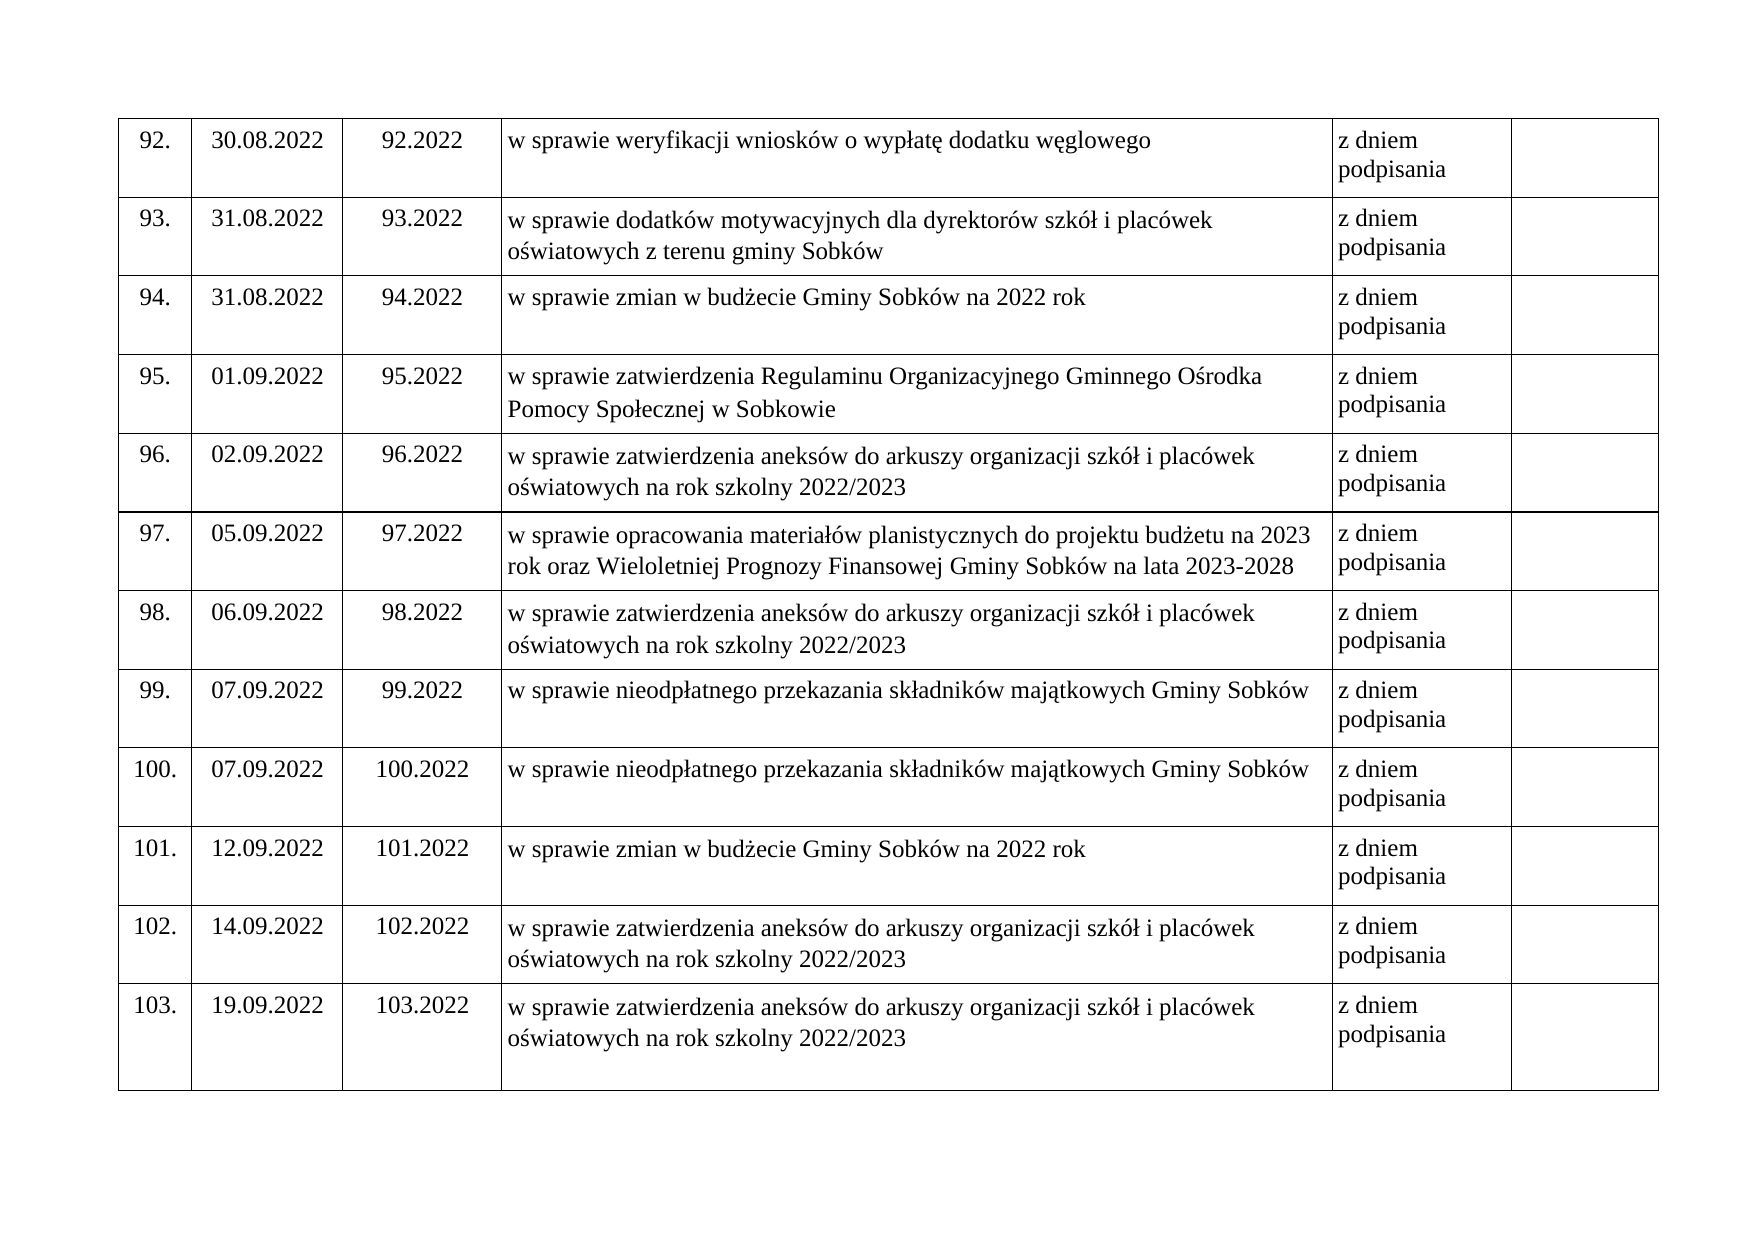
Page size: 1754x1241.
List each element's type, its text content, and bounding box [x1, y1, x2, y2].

table_cell 98. [119, 591, 191, 669]
table_cell 01.09.2022 [192, 355, 342, 433]
table_cell 05.09.2022 [192, 513, 342, 590]
table_cell 97.2022 [343, 513, 501, 590]
table_cell 99. [119, 670, 191, 747]
table_cell w sprawie zatwierdzenia aneksów do arkuszy organizacji szkół i placówek oświatowych na rok szkolny 2022/2023 [502, 434, 1332, 511]
table_cell 101. [119, 827, 191, 904]
table_cell 07.09.2022 [192, 670, 342, 747]
table_cell w sprawie dodatków motywacyjnych dla dyrektorów szkół i placówek oświatowych z terenu gminy Sobków [502, 198, 1332, 275]
table_cell 93. [119, 198, 191, 275]
table_cell w sprawie zmian w budżecie Gminy Sobków na 2022 rok [502, 276, 1332, 354]
table_cell 103.2022 [343, 984, 501, 1089]
table_cell [1512, 198, 1658, 275]
table_cell [1512, 513, 1658, 590]
table_cell 94.2022 [343, 276, 501, 354]
table_cell 31.08.2022 [192, 198, 342, 275]
table_cell z dniem podpisania [1333, 591, 1511, 669]
table_cell 94. [119, 276, 191, 354]
table_cell z dniem podpisania [1333, 906, 1511, 983]
table_cell w sprawie zatwierdzenia aneksów do arkuszy organizacji szkół i placówek oświatowych na rok szkolny 2022/2023 [502, 591, 1332, 669]
table_cell [1512, 748, 1658, 826]
table_cell [1512, 355, 1658, 433]
table_cell z dniem podpisania [1333, 670, 1511, 747]
table_cell 99.2022 [343, 670, 501, 747]
table_cell z dniem podpisania [1333, 355, 1511, 433]
table_cell w sprawie zatwierdzenia Regulaminu Organizacyjnego Gminnego Ośrodka Pomocy Społecznej w Sobkowie [502, 355, 1332, 433]
table_cell 12.09.2022 [192, 827, 342, 904]
table_cell w sprawie opracowania materiałów planistycznych do projektu budżetu na 2023 rok oraz Wieloletniej Prognozy Finansowej Gminy Sobków na lata 2023-2028 [502, 513, 1332, 590]
table_cell z dniem podpisania [1333, 276, 1511, 354]
table_cell 30.08.2022 [192, 119, 342, 197]
table_cell 103. [119, 984, 191, 1089]
table_cell 02.09.2022 [192, 434, 342, 511]
table_cell 93.2022 [343, 198, 501, 275]
table_cell [1512, 434, 1658, 511]
table_cell 100.2022 [343, 748, 501, 826]
table_cell z dniem podpisania [1333, 827, 1511, 904]
table_cell [1512, 119, 1658, 197]
table_cell 96.2022 [343, 434, 501, 511]
table_cell 95.2022 [343, 355, 501, 433]
table_cell z dniem podpisania [1333, 984, 1511, 1089]
table_cell 98.2022 [343, 591, 501, 669]
table_cell w sprawie zatwierdzenia aneksów do arkuszy organizacji szkół i placówek oświatowych na rok szkolny 2022/2023 [502, 906, 1332, 983]
table_cell z dniem podpisania [1333, 434, 1511, 511]
table_cell [1512, 906, 1658, 983]
table_cell z dniem podpisania [1333, 198, 1511, 275]
table_cell 95. [119, 355, 191, 433]
table_cell [1512, 670, 1658, 747]
table_cell w sprawie weryfikacji wniosków o wypłatę dodatku węglowego [502, 119, 1332, 197]
table_cell z dniem podpisania [1333, 748, 1511, 826]
table_cell z dniem podpisania [1333, 119, 1511, 197]
table_cell 14.09.2022 [192, 906, 342, 983]
table_cell [1512, 276, 1658, 354]
table_cell [1512, 984, 1658, 1089]
table_cell w sprawie nieodpłatnego przekazania składników majątkowych Gminy Sobków [502, 670, 1332, 747]
table_cell z dniem podpisania [1333, 513, 1511, 590]
table_cell 100. [119, 748, 191, 826]
table_cell 31.08.2022 [192, 276, 342, 354]
table_cell 92. [119, 119, 191, 197]
table_cell 96. [119, 434, 191, 511]
table_cell 101.2022 [343, 827, 501, 904]
table_cell 97. [119, 513, 191, 590]
table_cell 07.09.2022 [192, 748, 342, 826]
table_cell [1512, 591, 1658, 669]
table_cell w sprawie zmian w budżecie Gminy Sobków na 2022 rok [502, 827, 1332, 904]
table_cell 102.2022 [343, 906, 501, 983]
table_cell [1512, 827, 1658, 904]
table_cell 102. [119, 906, 191, 983]
table_cell w sprawie nieodpłatnego przekazania składników majątkowych Gminy Sobków [502, 748, 1332, 826]
table_cell 92.2022 [343, 119, 501, 197]
table_cell w sprawie zatwierdzenia aneksów do arkuszy organizacji szkół i placówek oświatowych na rok szkolny 2022/2023 [502, 984, 1332, 1089]
table_cell 06.09.2022 [192, 591, 342, 669]
table_cell 19.09.2022 [192, 984, 342, 1089]
